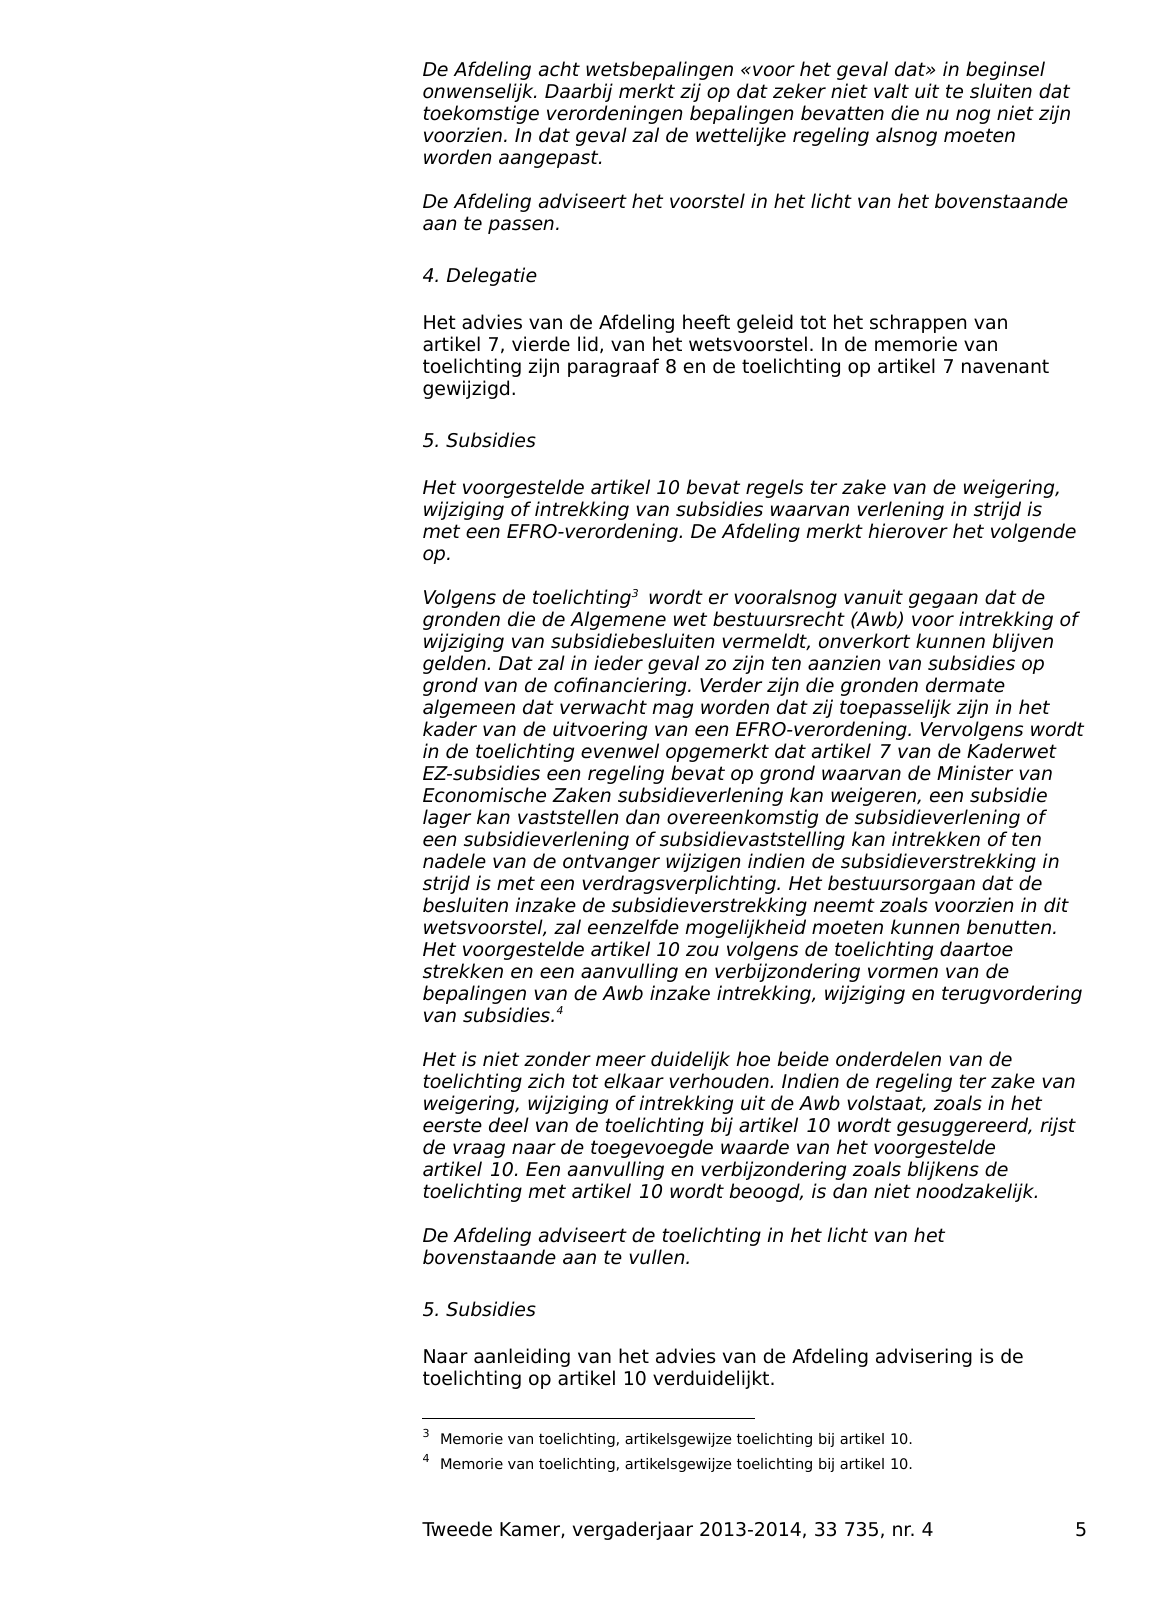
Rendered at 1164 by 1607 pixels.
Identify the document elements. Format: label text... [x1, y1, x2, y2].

text Memorie van toelichting, artikelsgewijze toelichting bij artikel 10. [422, 1427, 1087, 1449]
text De Afdeling adviseert de toelichting in het licht van het bovenstaande aan te vullen. [422, 1225, 1087, 1269]
text Naar aanleiding van het advies van de Afdeling advisering is de toelichting op artikel 10 verduidelijkt. [422, 1346, 1087, 1390]
subtitle 5. Subsidies [422, 430, 1087, 452]
text Memorie van toelichting, artikelsgewijze toelichting bij artikel 10. [422, 1452, 1087, 1474]
text De Afdeling acht wetsbepalingen «voor het geval dat» in beginsel onwenselijk. Daarbij merkt zij op dat zeker niet valt uit te sluiten dat toekomstige verordeningen bepalingen bevatten die nu nog niet zijn voorzien. In dat geval zal de wettelijke regeling alsnog moeten worden aangepast. [422, 59, 1087, 169]
text Het is niet zonder meer duidelijk hoe beide onderdelen van de toelichting zich tot elkaar verhouden. Indien de regeling ter zake van weigering, wijziging of intrekking uit de Awb volstaat, zoals in het eerste deel van de toelichting bij artikel 10 wordt gesuggereerd, rijst de vraag naar de toegevoegde waarde van het voorgestelde artikel 10. Een aanvulling en verbijzondering zoals blijkens de toelichting met artikel 10 wordt beoogd, is dan niet noodzakelijk. [422, 1049, 1087, 1203]
subtitle 5. Subsidies [422, 1299, 1087, 1321]
text De Afdeling adviseert het voorstel in het licht van het bovenstaande aan te passen. [422, 191, 1087, 235]
text Het voorgestelde artikel 10 bevat regels ter zake van de weigering, wijziging of intrekking van subsidies waarvan verlening in strijd is met een EFRO-verordening. De Afdeling merkt hierover het volgende op. [422, 477, 1087, 565]
text Volgens de toelichting wordt er vooralsnog vanuit gegaan dat de gronden die de Algemene wet bestuursrecht (Awb) voor intrekking of wijziging van subsidiebesluiten vermeldt, onverkort kunnen blijven gelden. Dat zal in ieder geval zo zijn ten aanzien van subsidies op grond van de cofinanciering. Verder zijn die gronden dermate algemeen dat verwacht mag worden dat zij toepasselijk zijn in het kader van de uitvoering van een EFRO-verordening. Vervolgens wordt in de toelichting evenwel opgemerkt dat artikel 7 van de Kaderwet EZ-subsidies een regeling bevat op grond waarvan de Minister van Economische Zaken subsidieverlening kan weigeren, een subsidie lager kan vaststellen dan overeenkomstig de subsidieverlening of een subsidieverlening of subsidievaststelling kan intrekken of ten nadele van de ontvanger wijzigen indien de subsidieverstrekking in strijd is met een verdragsverplichting. Het bestuursorgaan dat de besluiten inzake de subsidieverstrekking neemt zoals voorzien in dit wetsvoorstel, zal eenzelfde mogelijkheid moeten kunnen benutten. Het voorgestelde artikel 10 zou volgens de toelichting daartoe strekken en een aanvulling en verbijzondering vormen van de bepalingen van de Awb inzake intrekking, wijziging en terugvordering van subsidies. [422, 587, 1087, 1027]
text Het advies van de Afdeling heeft geleid tot het schrappen van artikel 7, vierde lid, van het wetsvoorstel. In de memorie van toelichting zijn paragraaf 8 en de toelichting op artikel 7 navenant gewijzigd. [422, 312, 1087, 400]
subtitle 4. Delegatie [422, 265, 1087, 287]
